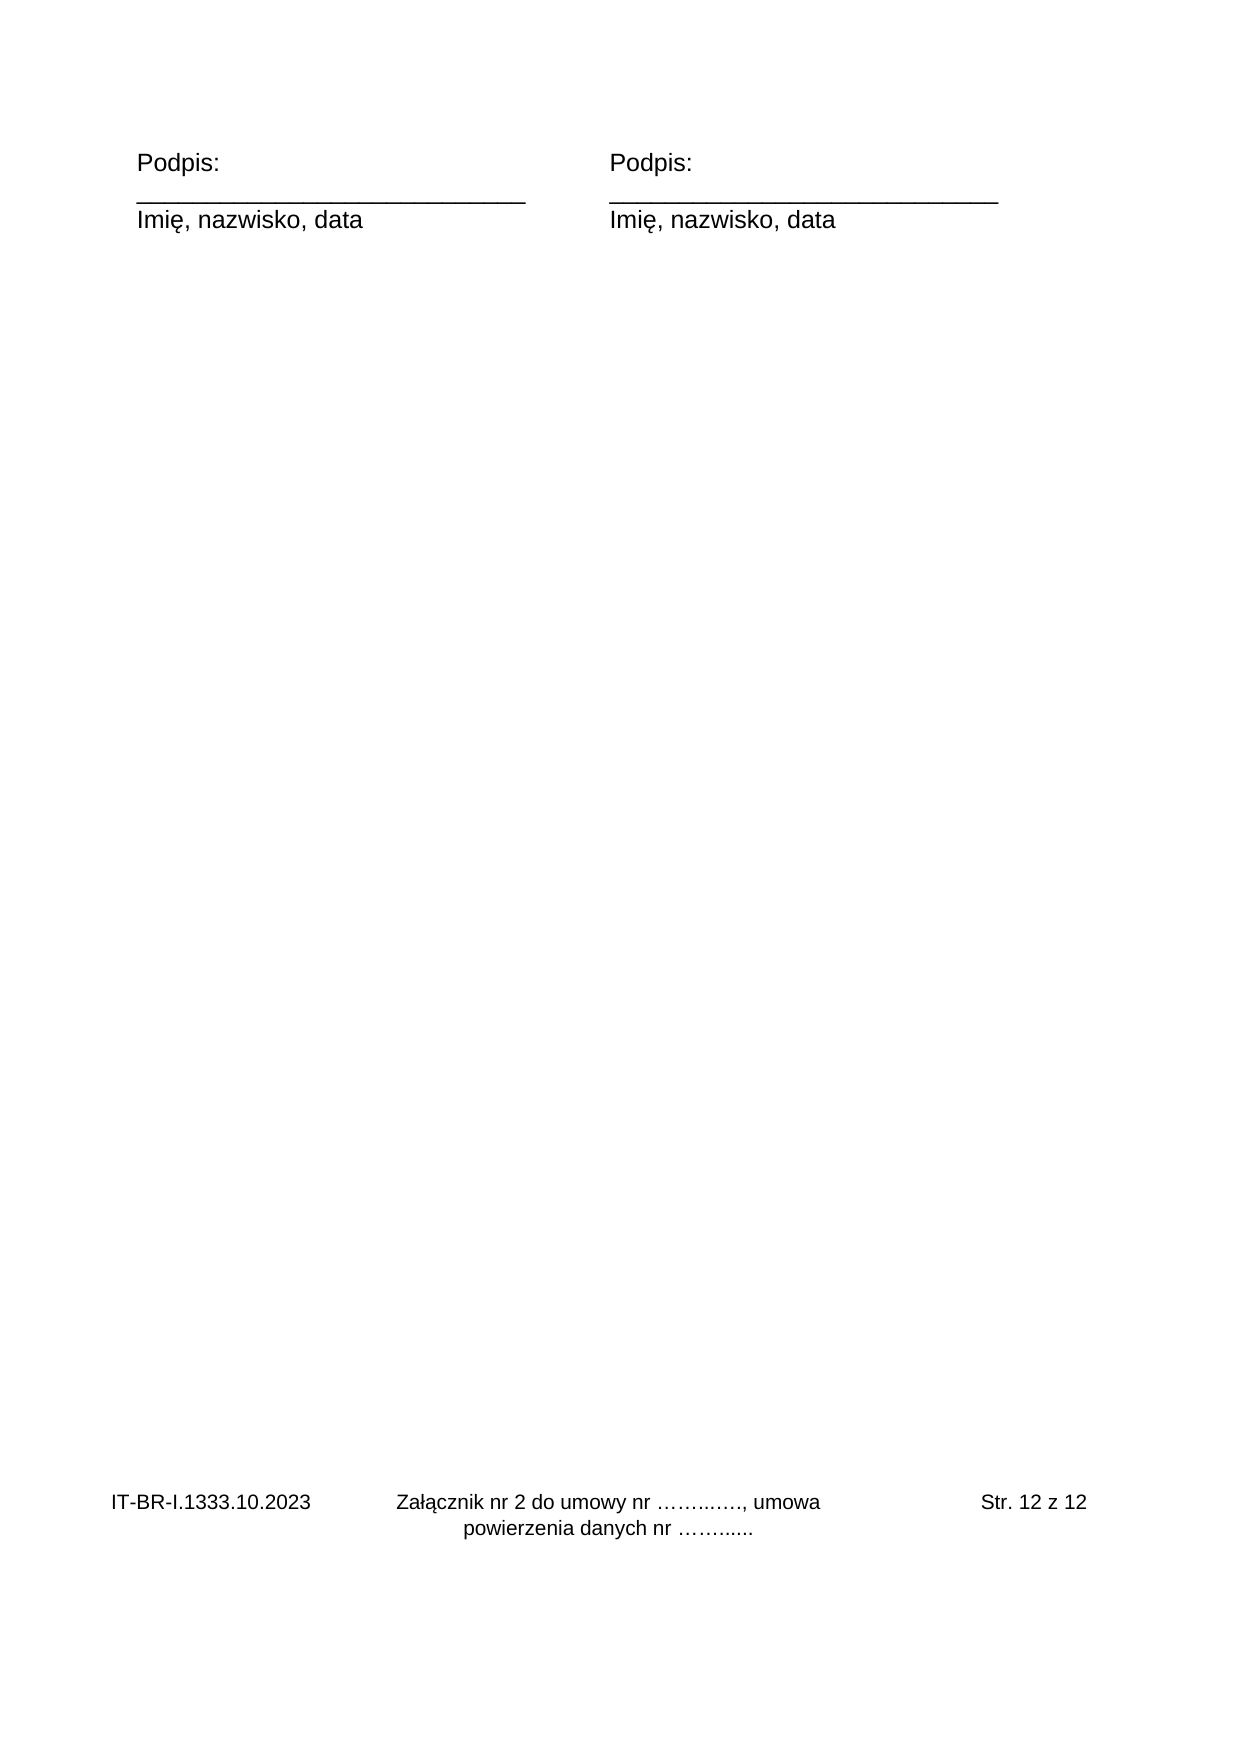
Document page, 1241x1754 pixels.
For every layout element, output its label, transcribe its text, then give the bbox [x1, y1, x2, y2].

table_cell Imię, nazwisko, data [137, 205, 609, 304]
table_header Podpis: ____________________________ [609, 148, 1082, 205]
table_cell Imię, nazwisko, data [609, 205, 1082, 304]
table_header Podpis: ____________________________ [137, 148, 609, 205]
